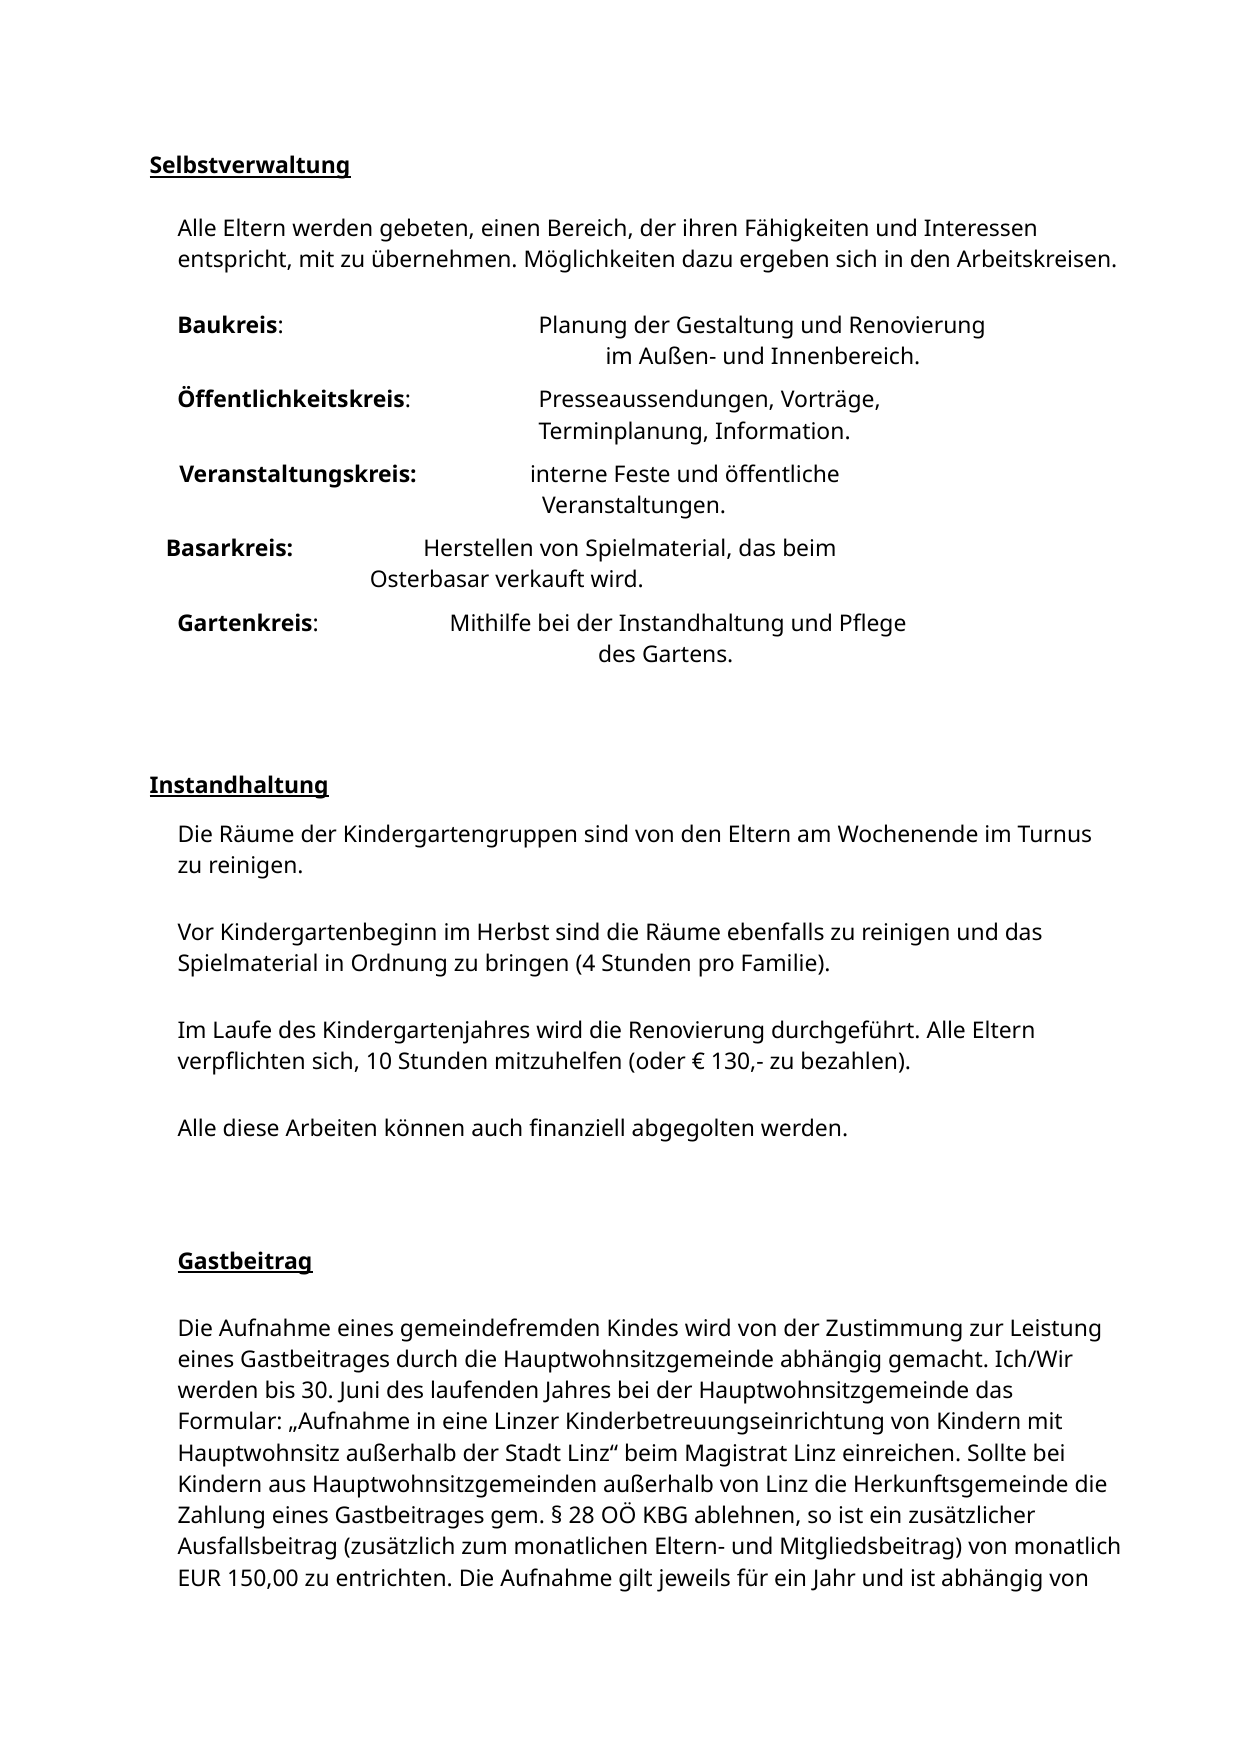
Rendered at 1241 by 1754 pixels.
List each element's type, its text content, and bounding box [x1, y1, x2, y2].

text Die Räume der Kindergartengruppen sind von den Eltern am Wochenende im Turnus zu reinigen. [177, 818, 1122, 880]
text Gartenkreis: Mithilfe bei der Instandhaltung und Pflege des Gartens. [177, 607, 1122, 669]
text Gastbeitrag [177, 1245, 1122, 1276]
text Im Laufe des Kindergartenjahres wird die Renovierung durchgeführt. Alle Eltern verpflichten sich, 10 Stunden mitzuhelfen (oder € 130,- zu bezahlen). [177, 1013, 1122, 1076]
text Alle Eltern werden gebeten, einen Bereich, der ihren Fähigkeiten und Interessen entspricht, mit zu übernehmen. Möglichkeiten dazu ergeben sich in den Arbeitskreisen. [177, 212, 1122, 274]
text Alle diese Arbeiten können auch finanziell abgegolten werden. [177, 1111, 1122, 1143]
text Basarkreis: Herstellen von Spielmaterial, das beim Osterbasar verkauft wird. [118, 532, 1122, 595]
text Instandhaltung [149, 769, 1122, 800]
text Vor Kindergartenbeginn im Herbst sind die Räume ebenfalls zu reinigen und das Spielmaterial in Ordnung zu bringen (4 Stunden pro Familie). [177, 916, 1122, 978]
text Die Aufnahme eines gemeindefremden Kindes wird von der Zustimmung zur Leistung eines Gastbeitrages durch die Hauptwohnsitzgemeinde abhängig gemacht. Ich/Wir werden bis 30. Juni des laufenden Jahres bei der Hauptwohnsitzgemeinde das Formular: „Aufnahme in eine Linzer Kinderbetreuungseinrichtung von Kindern mit Hauptwohnsitz außerhalb der Stadt Linz“ beim Magistrat Linz einreichen. Sollte bei Kindern aus Hauptwohnsitzgemeinden außerhalb von Linz die Herkunftsgemeinde die Zahlung eines Gastbeitrages gem. § 28 OÖ KBG ablehnen, so ist ein zusätzlicher Ausfallsbeitrag (zusätzlich zum monatlichen Eltern- und Mitgliedsbeitrag) von monatlich EUR 150,00 zu entrichten. Die Aufnahme gilt jeweils für ein Jahr und ist abhängig von [177, 1311, 1122, 1593]
text Baukreis: Planung der Gestaltung und Renovierung im Außen- und Innenbereich. [177, 309, 1122, 372]
text Selbstverwaltung [149, 149, 1122, 181]
text Veranstaltungskreis: interne Feste und öffentliche Veranstaltungen. [177, 458, 1122, 520]
text Öffentlichkeitskreis: Presseaussendungen, Vorträge, Terminplanung, Information. [177, 383, 1122, 446]
